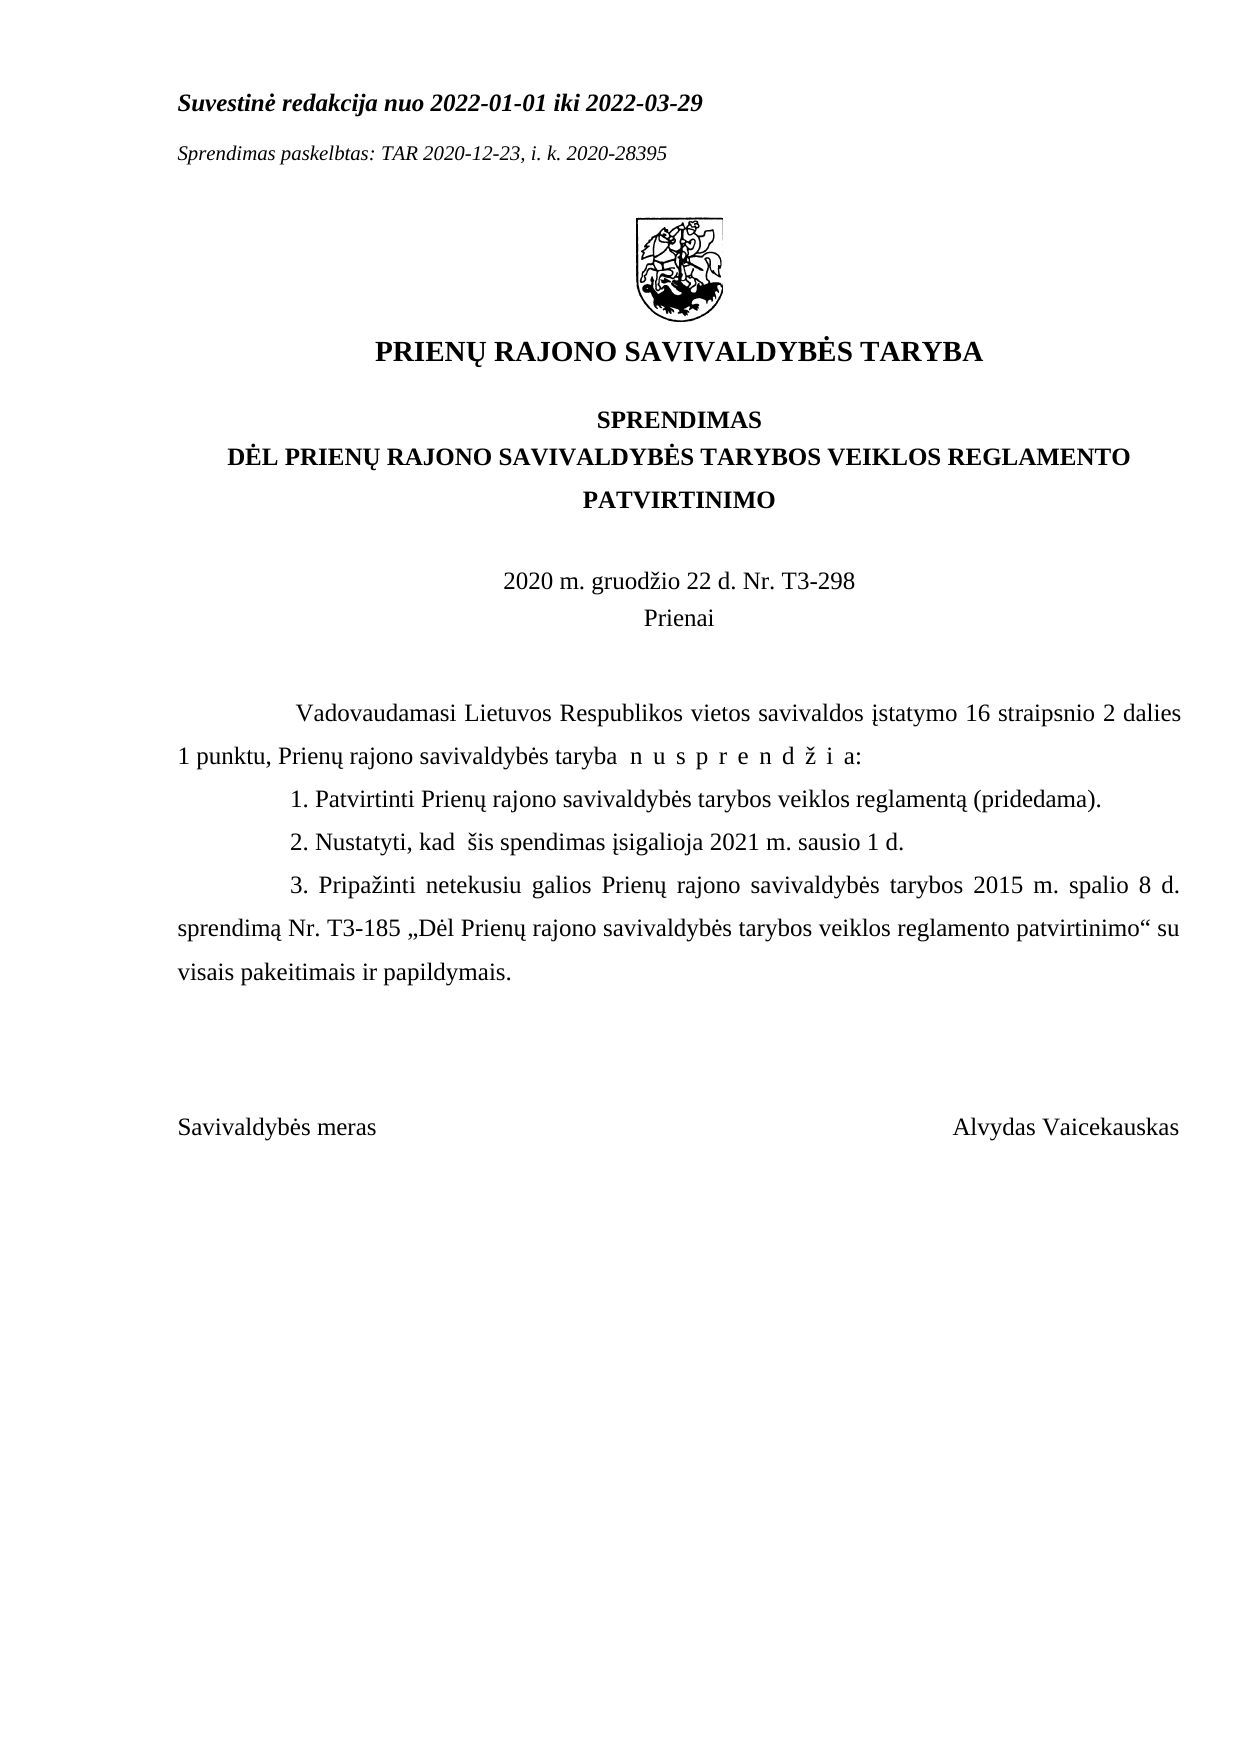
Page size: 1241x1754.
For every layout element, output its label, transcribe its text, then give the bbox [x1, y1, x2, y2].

text DĖL PRIENŲ RAJONO SAVIVALDYBĖS TARYBOS VEIKLOS REGLAMENTO PATVIRTINIMO [177, 442, 1181, 514]
text Suvestinė redakcija nuo 2022-01-01 iki 2022-03-29 [177, 88, 1181, 117]
text 3. Pripažinti netekusiu galios Prienų rajono savivaldybės tarybos 2015 m. spalio 8 d. sprendimą Nr. T3-185 „Dėl Prienų rajono savivaldybės tarybos veiklos reglamento patvirtinimo“ su visais pakeitimais ir papildymais. [177, 870, 1181, 985]
text Savivaldybės meras Alvydas Vaicekauskas [177, 1112, 1181, 1140]
text SPRENDIMAS [177, 405, 1181, 434]
text 2. Nustatyti, kad šis spendimas įsigalioja 2021 m. sausio 1 d. [177, 827, 1181, 856]
text PRIENŲ RAJONO SAVIVALDYBĖS TARYBA [177, 334, 1181, 368]
text Vadovaudamasi Lietuvos Respublikos vietos savivaldos įstatymo 16 straipsnio 2 dalies 1 punktu, Prienų rajono savivaldybės taryba nusprendžia: [177, 698, 1181, 770]
text Sprendimas paskelbtas: TAR 2020-12-23, i. k. 2020-28395 [177, 141, 1181, 165]
text 1. Patvirtinti Prienų rajono savivaldybės tarybos veiklos reglamentą (pridedama). [177, 784, 1181, 813]
text 2020 m. gruodžio 22 d. Nr. T3-298 [177, 566, 1181, 594]
text Prienai [177, 603, 1181, 632]
